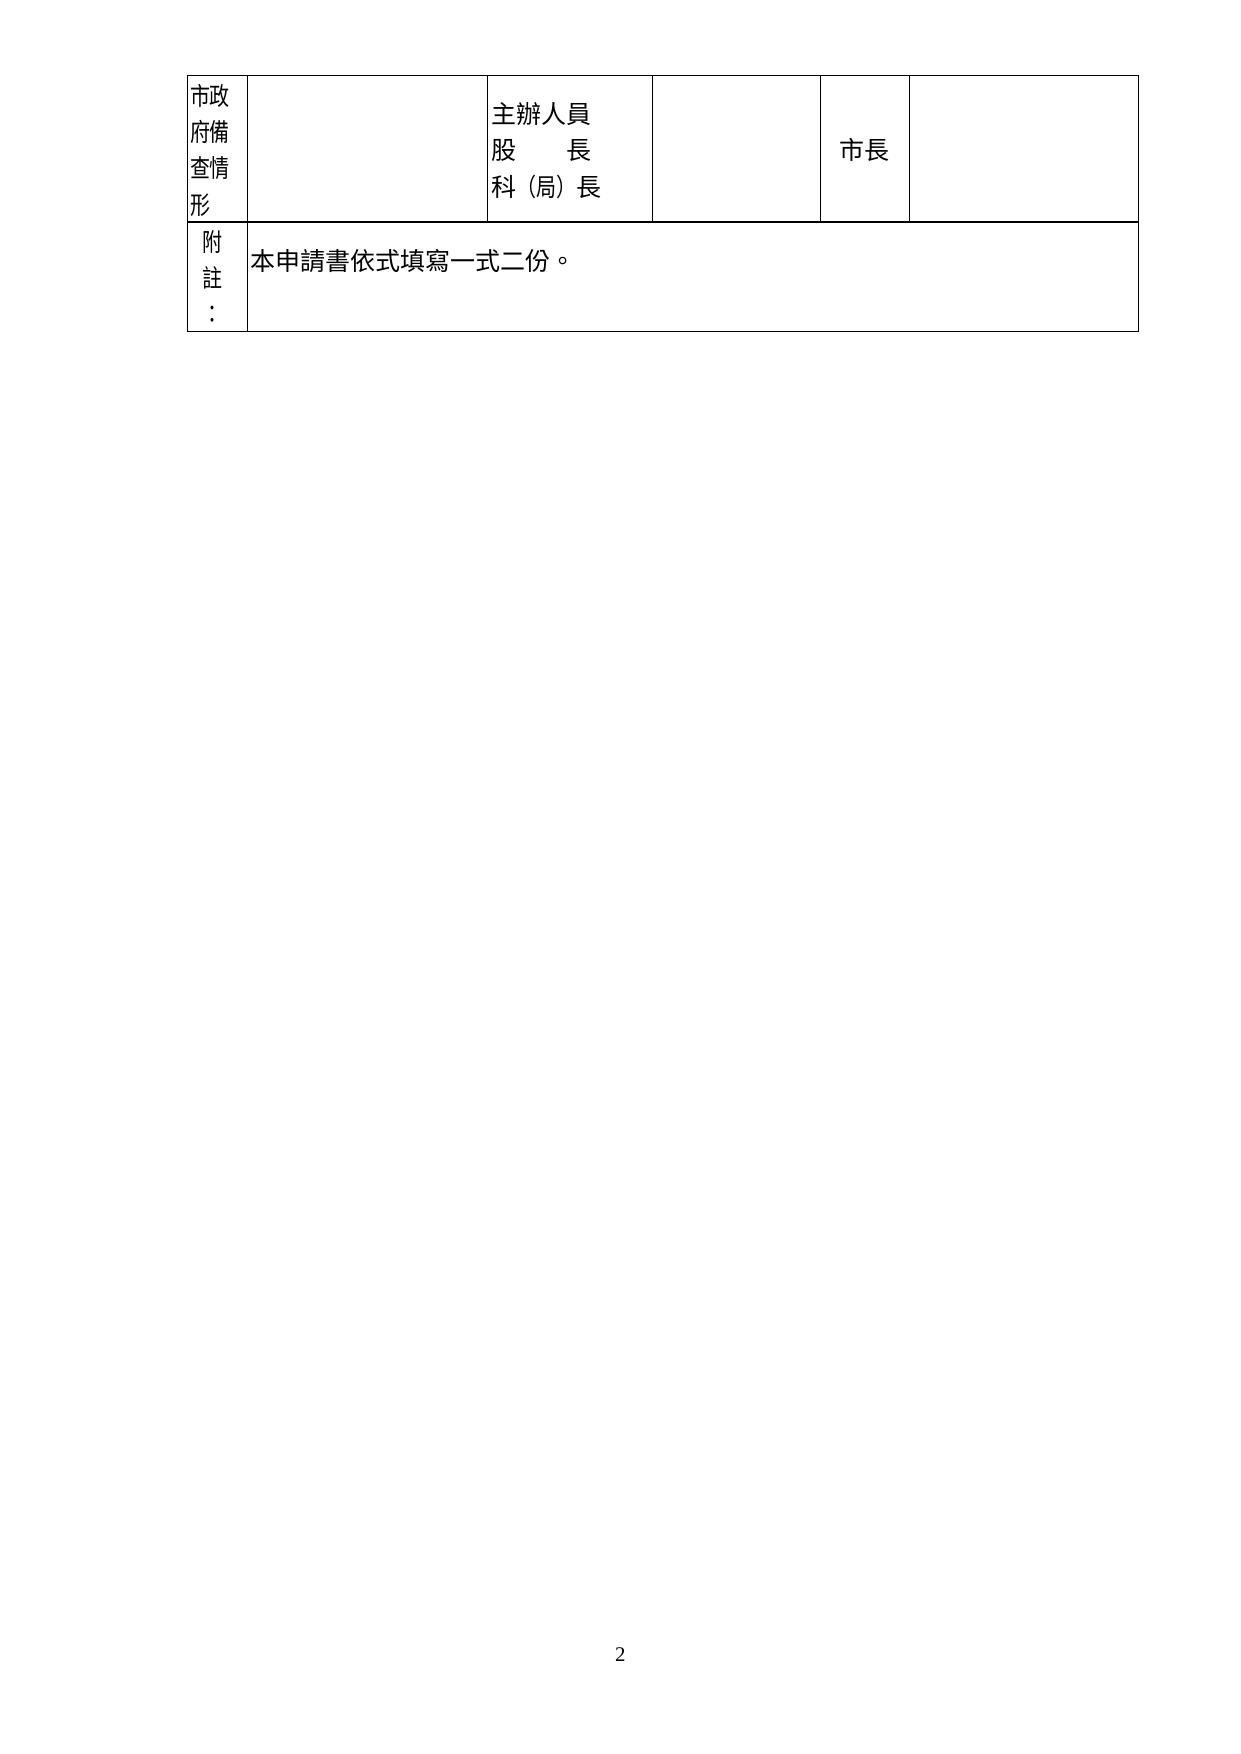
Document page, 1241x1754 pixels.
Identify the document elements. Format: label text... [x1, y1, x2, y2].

table_cell 市長 [821, 76, 909, 221]
table_cell 附註： [188, 223, 247, 331]
table_cell 市政府備查情形 [188, 76, 247, 221]
table_cell [653, 76, 820, 221]
table_cell 主辦人員 股 長 科（局）長 [488, 76, 652, 221]
table_cell [910, 76, 1138, 221]
table_cell [248, 76, 487, 221]
table_cell 本申請書依式填寫一式二份。 [248, 223, 1138, 331]
